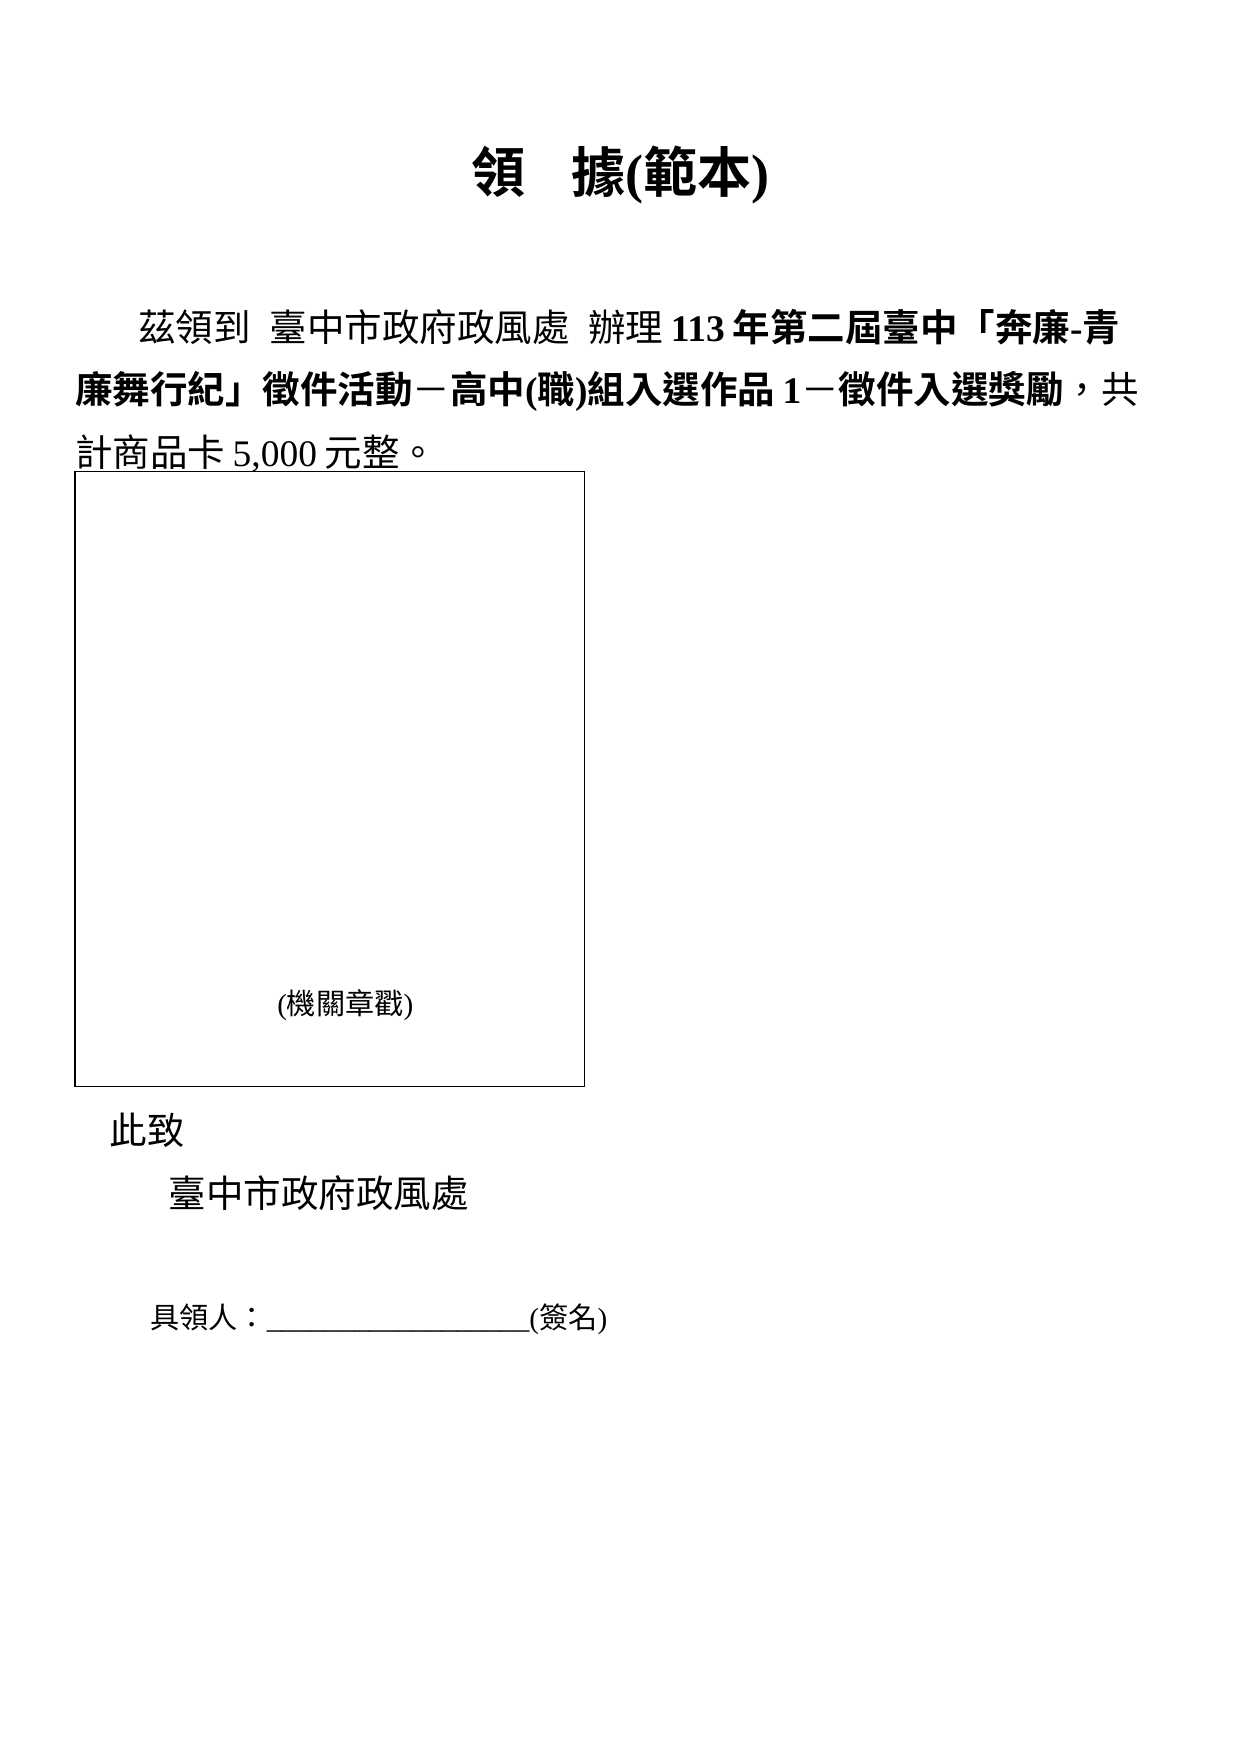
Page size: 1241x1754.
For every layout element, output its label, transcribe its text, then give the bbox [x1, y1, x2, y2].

table_header [76, 472, 584, 1086]
text 領據(範本) [75, 96, 1165, 221]
text 此致 [75, 1087, 1165, 1149]
text 具領人：__________________(簽名) [150, 1274, 1165, 1337]
text 臺中市政府政風處 [75, 1149, 1165, 1212]
text 茲領到 臺中市政府政風處 辦理113年第二屆臺中「奔廉-青廉舞行紀」徵件活動－高中(職)組入選作品1－徵件入選獎勵，共計商品卡5,000元整。 [75, 283, 1146, 471]
